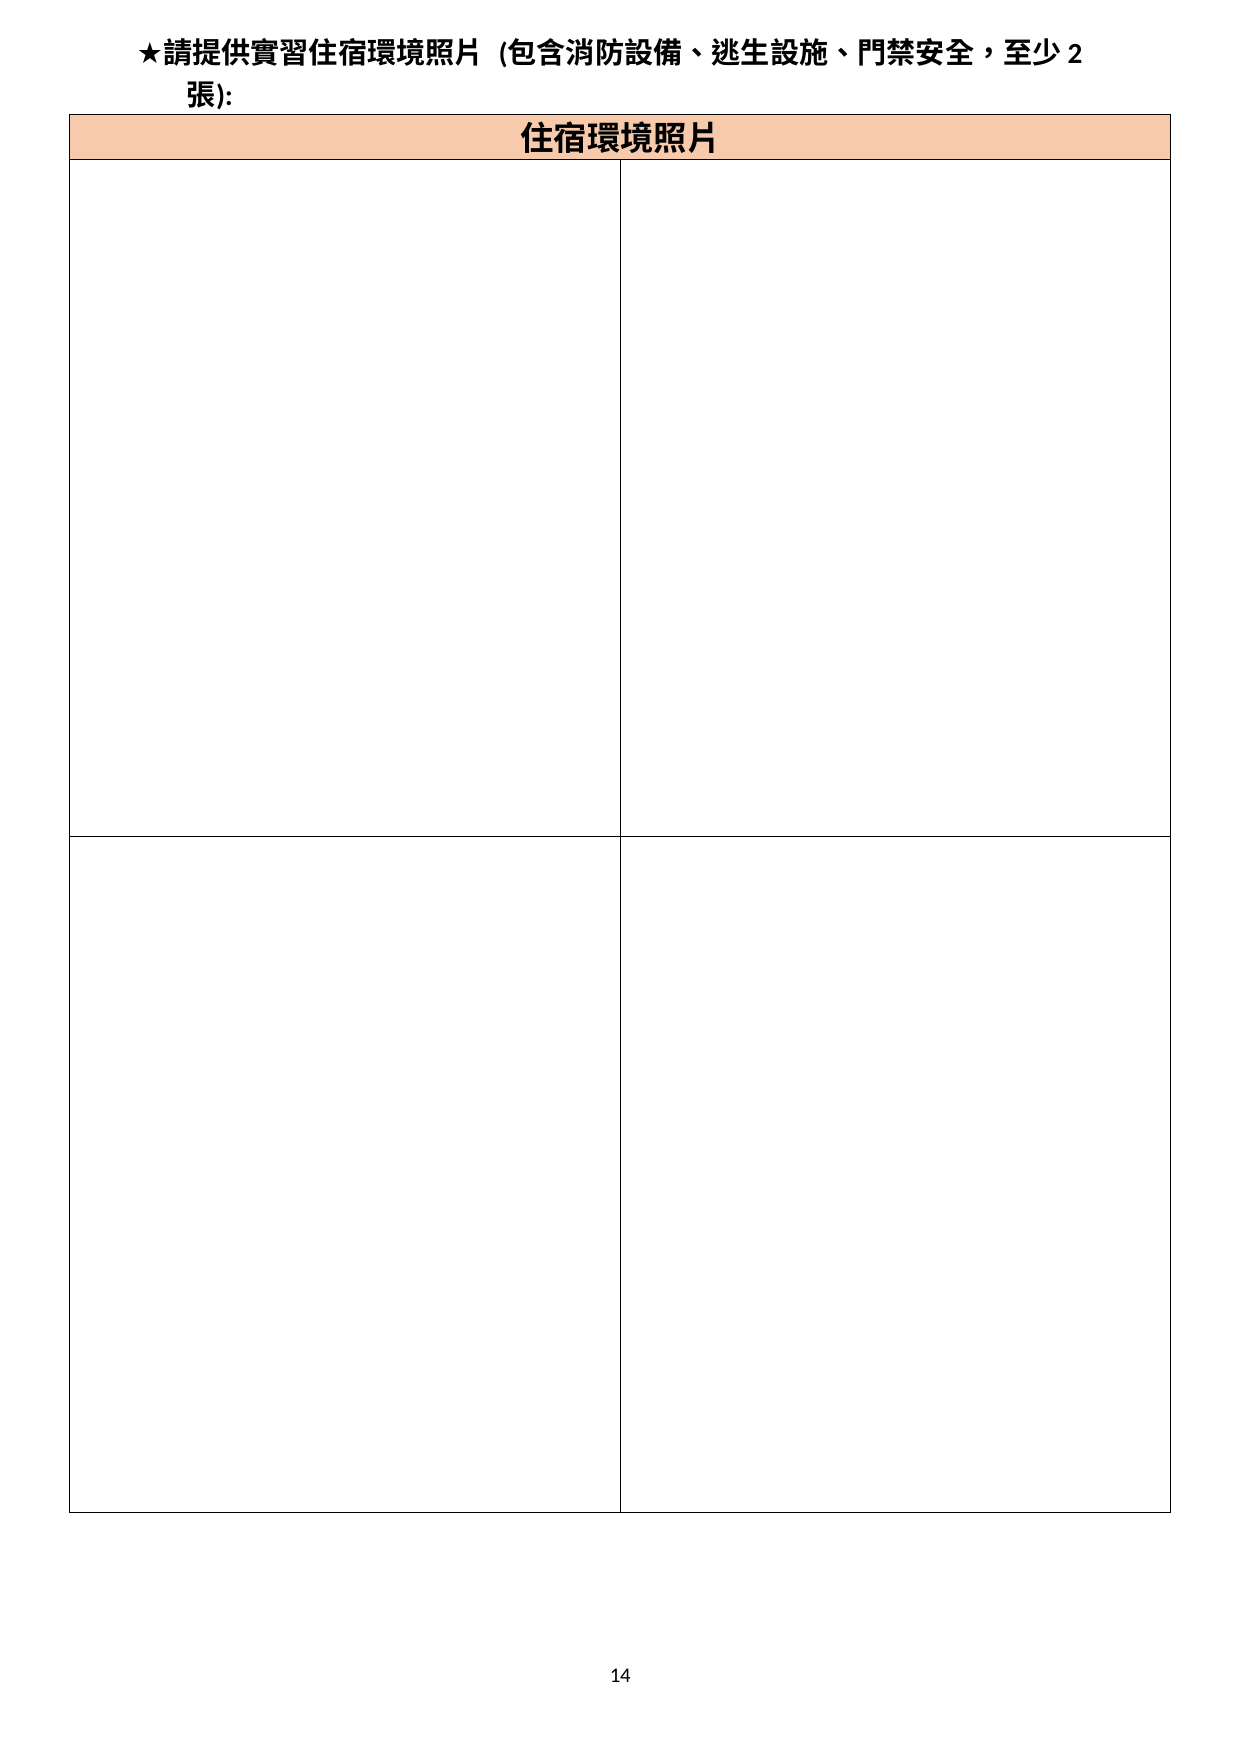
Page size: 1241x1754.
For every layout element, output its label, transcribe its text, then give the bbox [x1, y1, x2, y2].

table_cell [621, 837, 1170, 1512]
table_cell [621, 160, 1170, 836]
table_cell [70, 160, 620, 836]
table_cell [70, 837, 620, 1512]
table_header 住宿環境照片 [70, 115, 1170, 159]
text ★請提供實習住宿環境照片 (包含消防設備、逃生設施、門禁安全，至少2張): [137, 29, 1122, 114]
